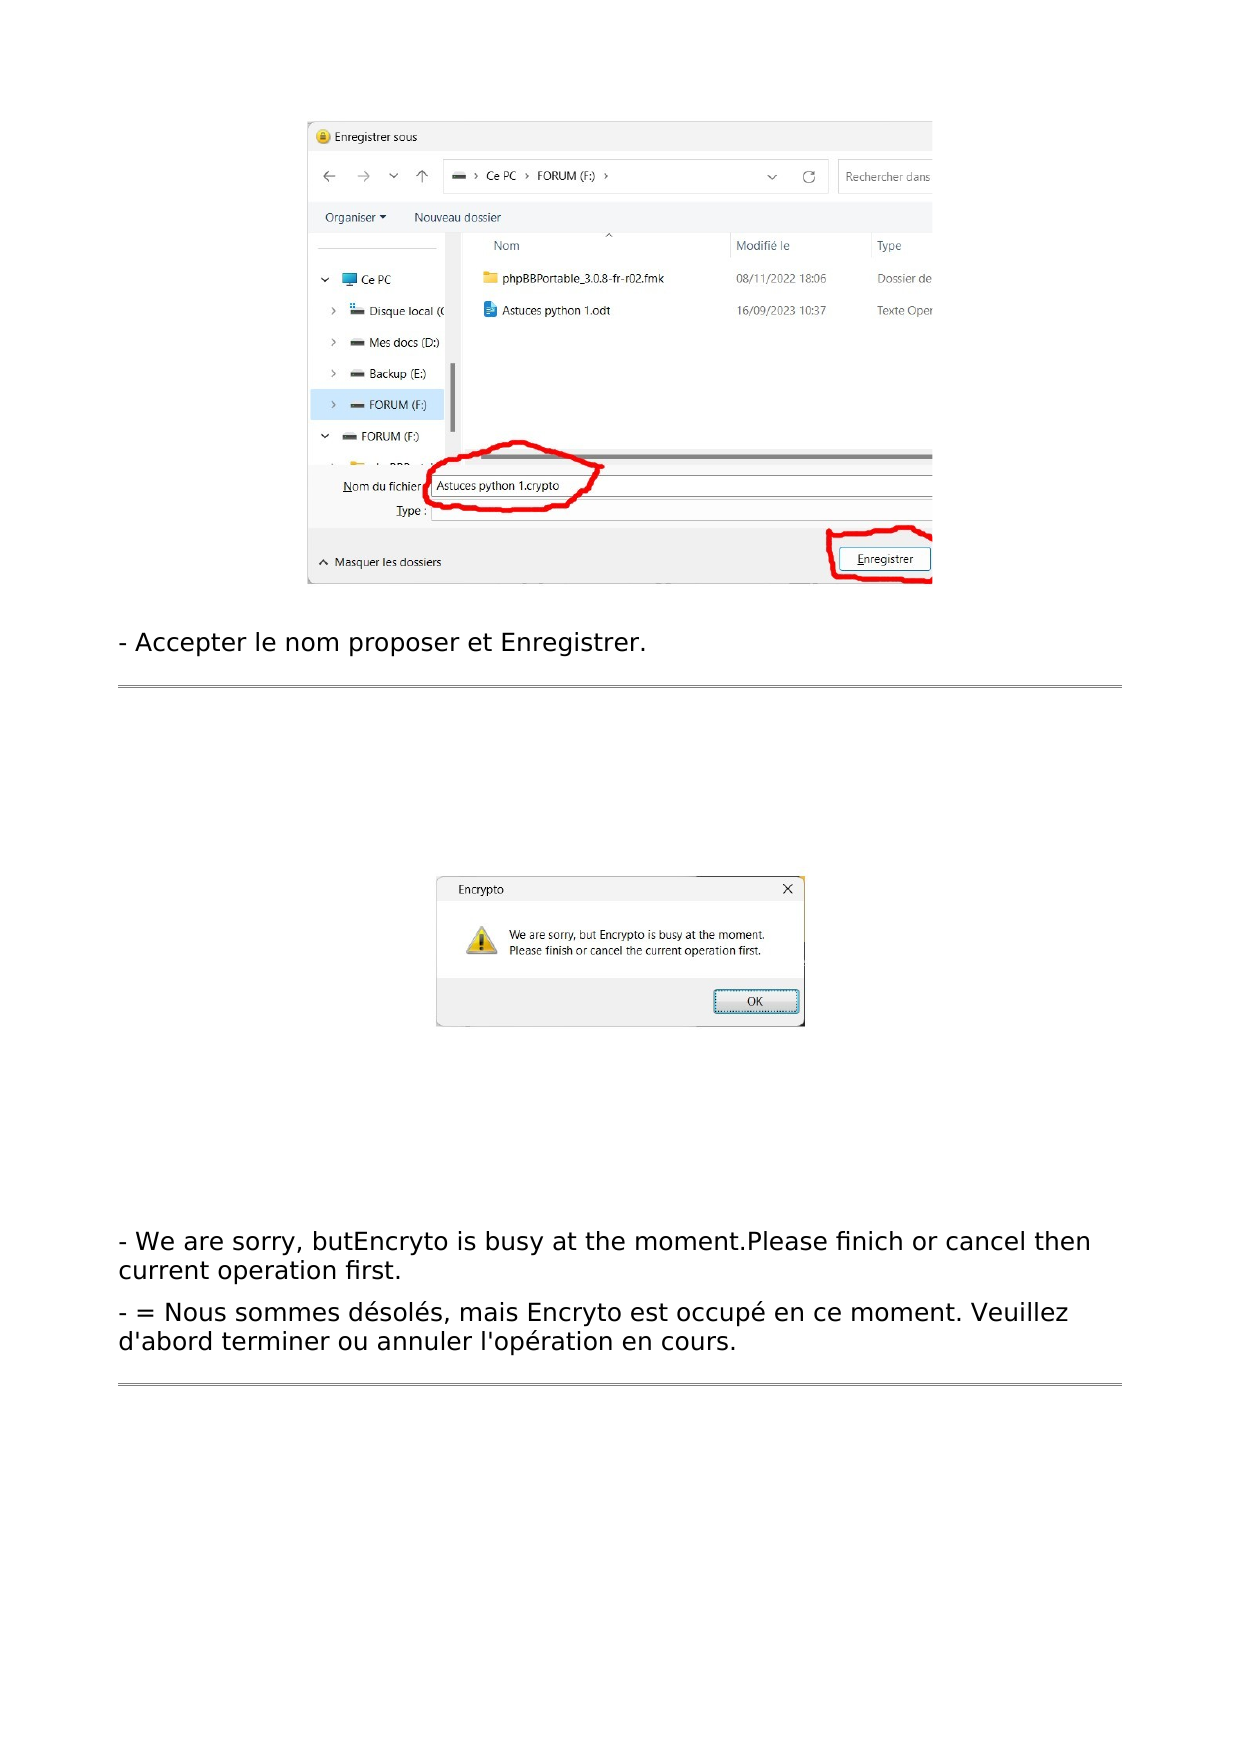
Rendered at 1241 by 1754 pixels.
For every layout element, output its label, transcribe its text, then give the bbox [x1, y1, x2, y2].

picture [307, 716, 933, 1186]
text - = Nous sommes désolés, mais Encryto est occupé en ce moment. Veuillez d'abord terminer ou annuler l'opération en cours. [118, 1298, 1122, 1356]
picture [307, 118, 933, 587]
text - Accepter le nom proposer et Enregistrer. [118, 628, 1122, 658]
text - We are sorry, butEncryto is busy at the moment.Please finich or cancel then current operation first. [118, 1227, 1122, 1285]
